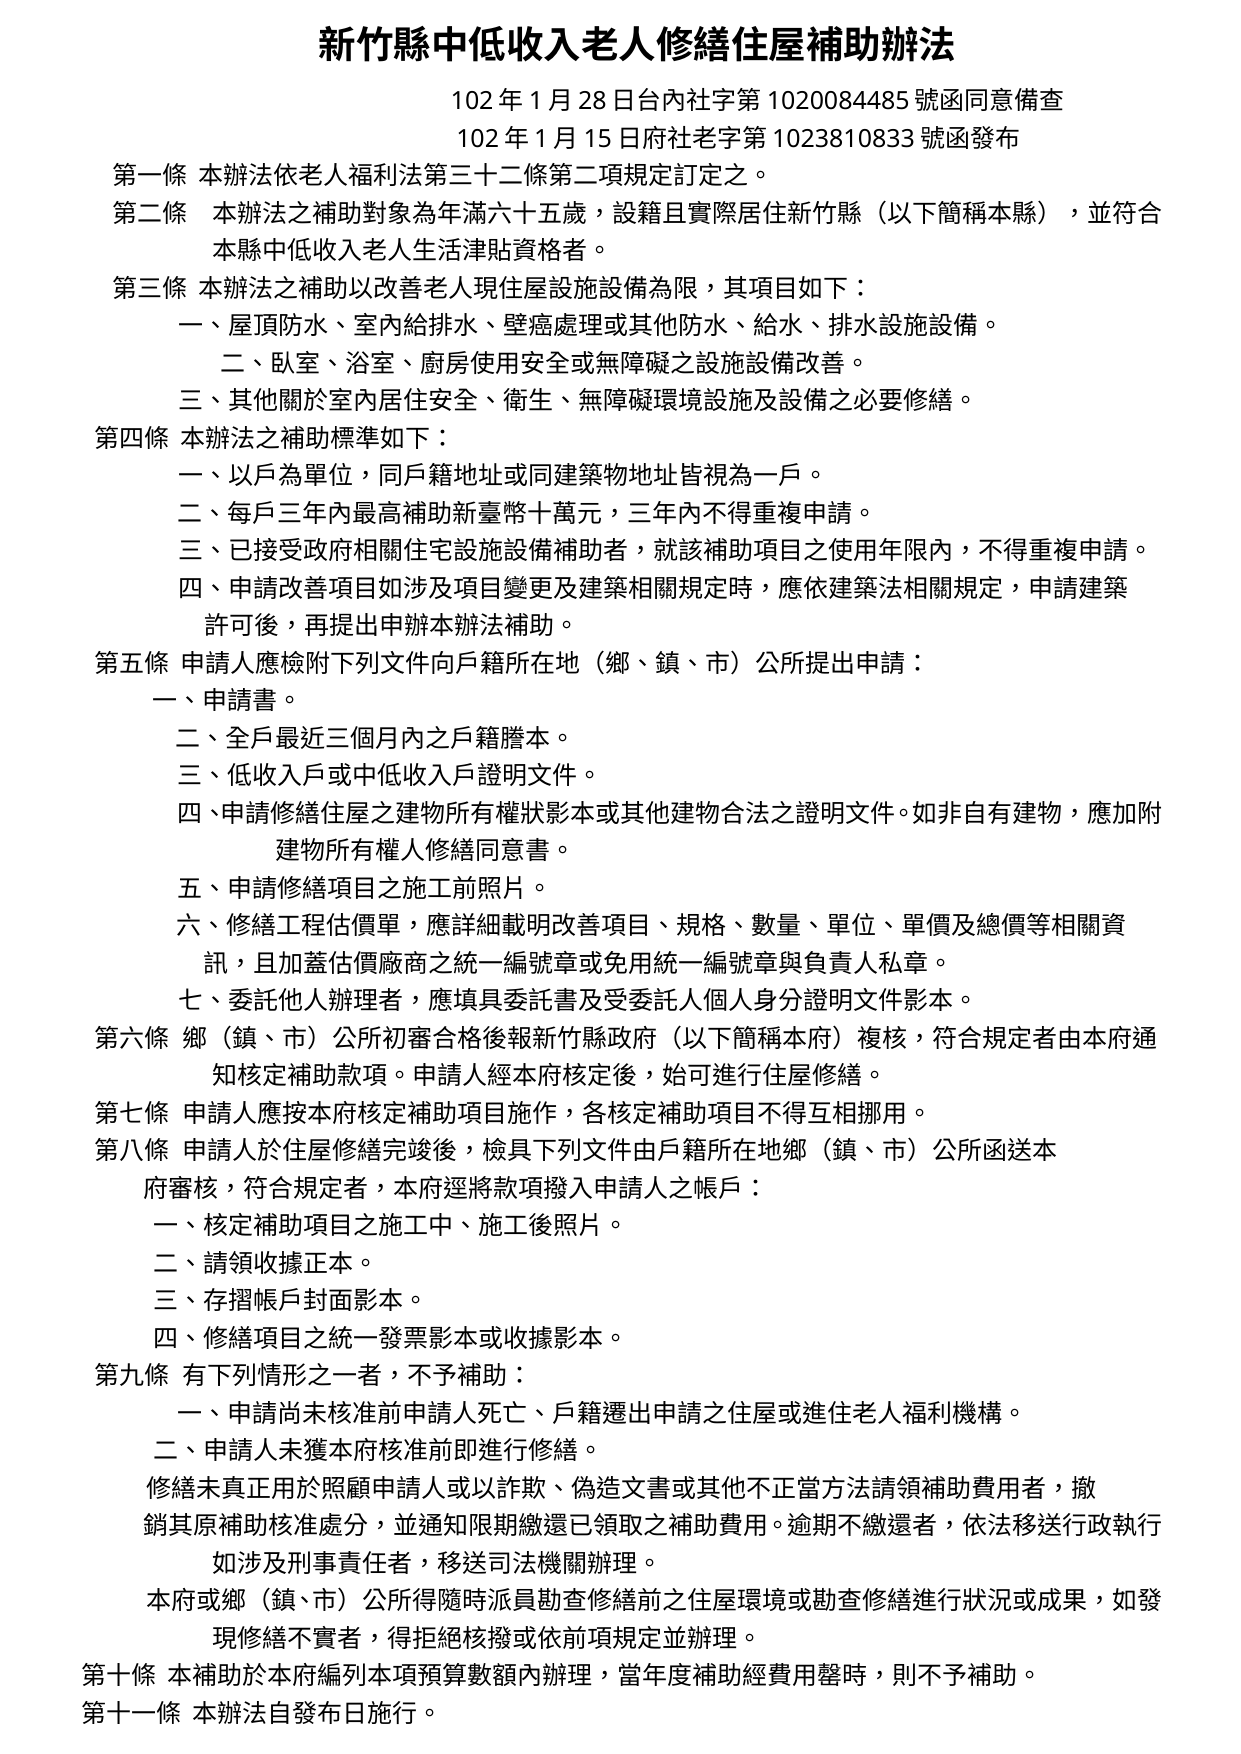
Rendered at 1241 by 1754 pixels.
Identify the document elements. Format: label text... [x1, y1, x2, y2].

text 二、申請人未獲本府核准前即進行修繕。 [75, 1430, 1162, 1468]
text 第三條 本辦法之補助以改善老人現住屋設施設備為限，其項目如下： [75, 268, 1162, 305]
text 三、其他關於室內居住安全、衛生、無障礙環境設施及設備之必要修繕。 [133, 380, 1162, 418]
text 三、存摺帳戶封面影本。 [75, 1280, 1162, 1318]
text 第六條 鄉（鎮、市）公所初審合格後報新竹縣政府（以下簡稱本府）複核，符合規定者由本府通知核定補助款項。申請人經本府核定後，始可進行住屋修繕。 [75, 1018, 1162, 1093]
text 第十條 本補助於本府編列本項預算數額內辦理，當年度補助經費用罄時，則不予補助。 [75, 1655, 1162, 1693]
text 一、屋頂防水、室內給排水、壁癌處理或其他防水、給水、排水設施設備。 [133, 305, 1162, 343]
text 六、修繕工程估價單，應詳細載明改善項目、規格、數量、單位、單價及總價等相關資 [75, 905, 1162, 943]
text 七、委託他人辦理者，應填具委託書及受委託人個人身分證明文件影本。 [133, 980, 1162, 1018]
text 三、低收入戶或中低收入戶證明文件。 [75, 755, 1162, 793]
text 第四條 本辦法之補助標準如下： [75, 418, 1162, 455]
text 二、全戶最近三個月內之戶籍謄本。 [75, 718, 1162, 755]
text 102年1月28日台內社字第1020084485號函同意備查 [112, 80, 1162, 118]
text 五、申請修繕項目之施工前照片。 [75, 868, 1162, 905]
text 第八條 申請人於住屋修繕完竣後，檢具下列文件由戶籍所在地鄉（鎮、市）公所函送本 [75, 1130, 1162, 1168]
list 本辦法之補助對象為年滿六十五歲，設籍且實際居住新竹縣（以下簡稱本縣），並符合本縣中低收入老人生活津貼資格者。 [112, 193, 1162, 268]
text 新竹縣中低收入老人修繕住屋補助辦法 [112, 5, 1162, 80]
text 四、修繕項目之統一發票影本或收據影本。 [75, 1318, 1162, 1355]
text 第九條 有下列情形之一者，不予補助： [75, 1355, 1162, 1393]
text 102年1月15日府社老字第1023810833號函發布 [75, 118, 1162, 155]
text 三、已接受政府相關住宅設施設備補助者，就該補助項目之使用年限內，不得重複申請。 [133, 530, 1162, 568]
text 一、申請書。 [75, 680, 1162, 718]
text 銷其原補助核准處分，並通知限期繳還已領取之補助費用。逾期不繳還者，依法移送行政執行，如涉及刑事責任者，移送司法機關辦理。 [75, 1505, 1162, 1580]
text 府審核，符合規定者，本府逕將款項撥入申請人之帳戶： [75, 1168, 1162, 1205]
text 一、申請尚未核准前申請人死亡、戶籍遷出申請之住屋或進住老人福利機構。 [75, 1393, 1162, 1430]
text 第七條 申請人應按本府核定補助項目施作，各核定補助項目不得互相挪用。 [75, 1093, 1162, 1130]
text 四、申請修繕住屋之建物所有權狀影本或其他建物合法之證明文件。如非自有建物，應加附建物所有權人修繕同意書。 [125, 793, 1162, 868]
text 第一條 本辦法依老人福利法第三十二條第二項規定訂定之。 [112, 155, 1162, 193]
text 本府或鄉（鎮、市）公所得隨時派員勘查修繕前之住屋環境或勘查修繕進行狀況或成果，如發現修繕不實者，得拒絕核撥或依前項規定並辦理。 [75, 1580, 1162, 1655]
text 一、以戶為單位，同戶籍地址或同建築物地址皆視為一戶。 [133, 455, 1162, 493]
text 第十一條 本辦法自發布日施行。 [75, 1693, 1162, 1730]
text 二、每戶三年內最高補助新臺幣十萬元，三年內不得重複申請。 [133, 493, 1162, 530]
text 第五條 申請人應檢附下列文件向戶籍所在地（鄉、鎮、市）公所提出申請： [75, 643, 1162, 680]
text 訊，且加蓋估價廠商之統一編號章或免用統一編號章與負責人私章。 [75, 943, 1162, 980]
text 一、核定補助項目之施工中、施工後照片。 [75, 1205, 1162, 1243]
text 修繕未真正用於照顧申請人或以詐欺、偽造文書或其他不正當方法請領補助費用者，撤 [75, 1468, 1162, 1505]
text 四、申請改善項目如涉及項目變更及建築相關規定時，應依建築法相關規定，申請建築 [133, 568, 1162, 605]
text 二、請領收據正本。 [75, 1243, 1162, 1280]
text 許可後，再提出申辦本辦法補助。 [133, 605, 1162, 643]
text 二、臥室、浴室、廚房使用安全或無障礙之設施設備改善。 [220, 343, 1162, 380]
